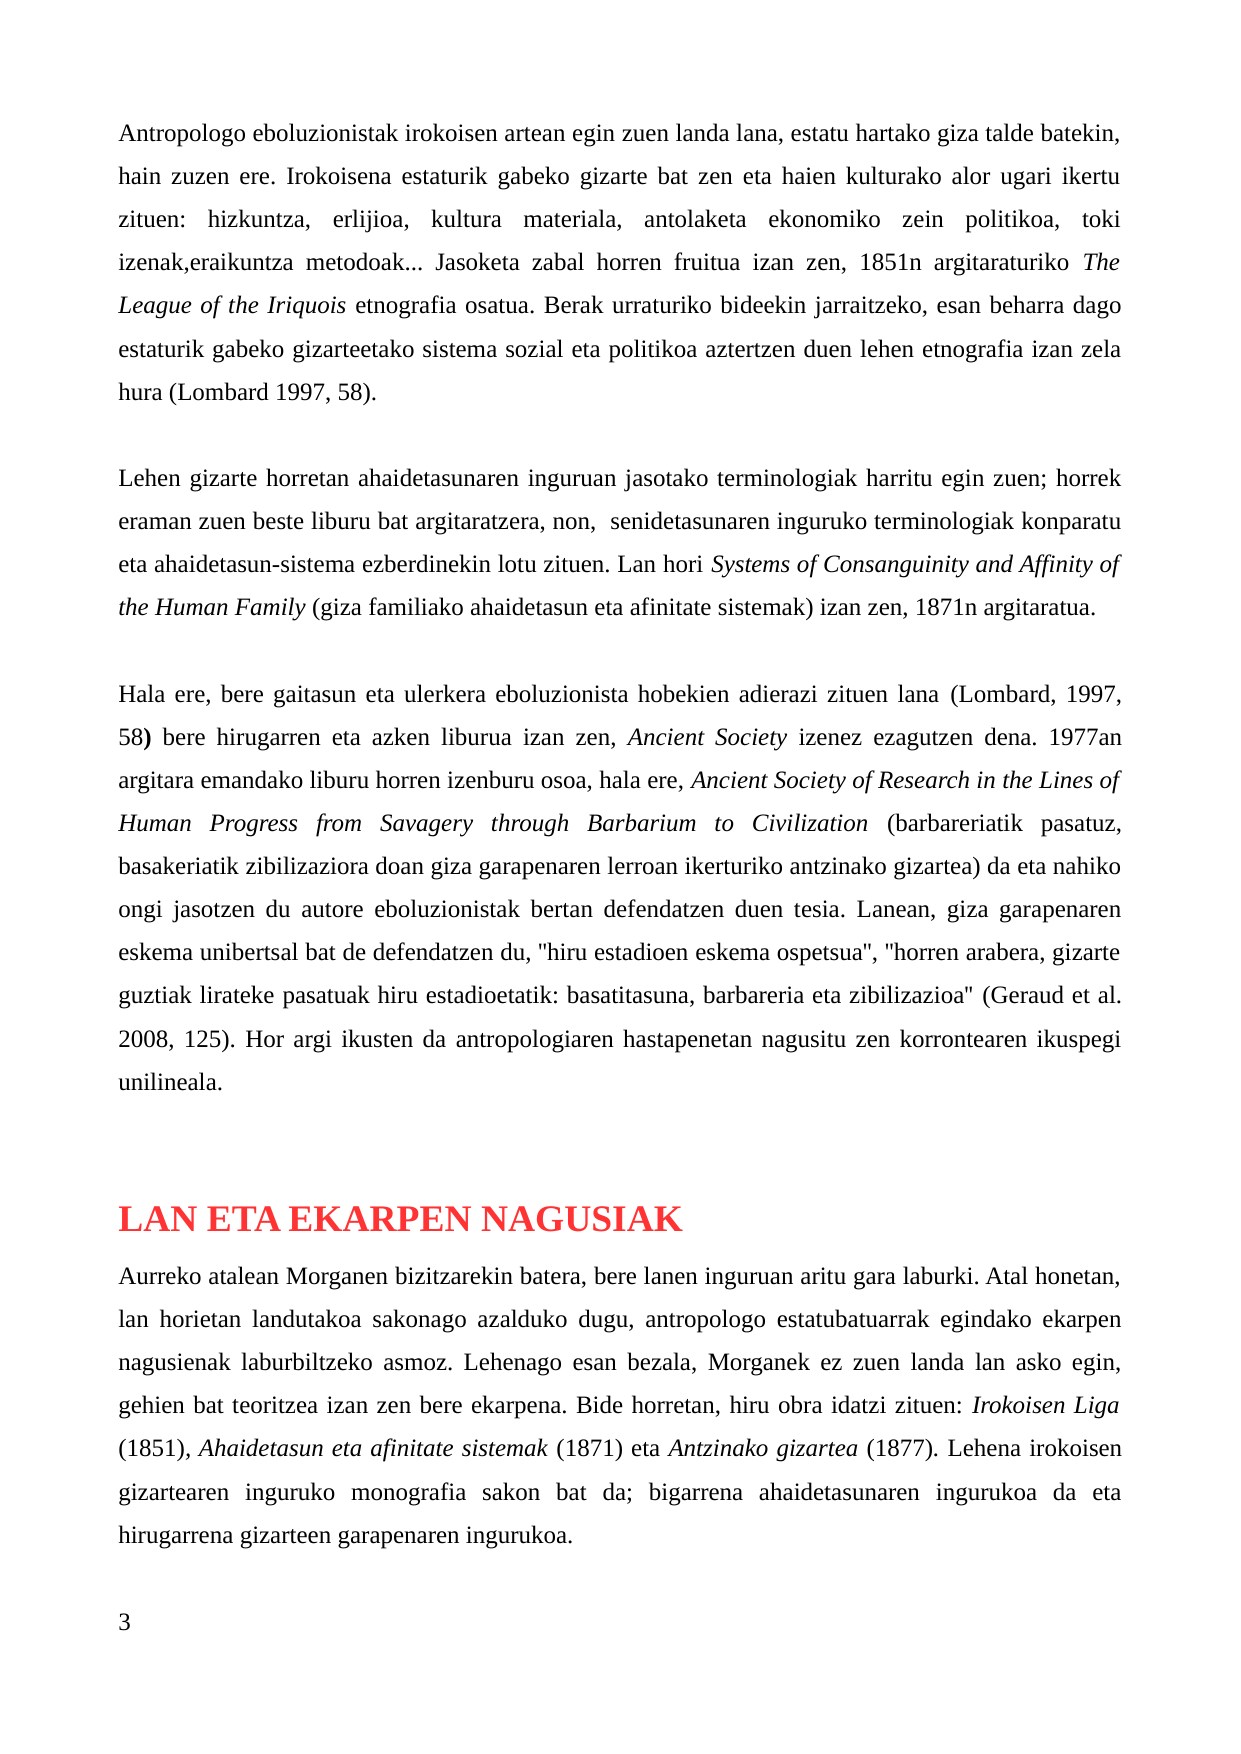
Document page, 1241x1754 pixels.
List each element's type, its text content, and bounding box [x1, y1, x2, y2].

text Hala ere, bere gaitasun eta ulerkera eboluzionista hobekien adierazi zituen lana (Lombard, 1997, 58) bere hirugarren eta azken liburua izan zen, Ancient Society izenez ezagutzen dena. 1977an argitara emandako liburu horren izenburu osoa, hala ere, Ancient Society of Research in the Lines of Human Progress from Savagery through Barbarium to Civilization (barbareriatik pasatuz, basakeriatik zibilizaziora doan giza garapenaren lerroan ikerturiko antzinako gizartea) da eta nahiko ongi jasotzen du autore eboluzionistak bertan defendatzen duen tesia. Lanean, giza garapenaren eskema unibertsal bat de defendatzen du, ''hiru estadioen eskema ospetsua'', ''horren arabera, gizarte guztiak lirateke pasatuak hiru estadioetatik: basatitasuna, barbareria eta zibilizazioa'' (Geraud et al. 2008, 125). Hor argi ikusten da antropologiaren hastapenetan nagusitu zen korrontearen ikuspegi unilineala. [118, 679, 1122, 1096]
text LAN ETA EKARPEN NAGUSIAK [118, 1196, 1122, 1239]
text Antropologo eboluzionistak irokoisen artean egin zuen landa lana, estatu hartako giza talde batekin, hain zuzen ere. Irokoisena estaturik gabeko gizarte bat zen eta haien kulturako alor ugari ikertu zituen: hizkuntza, erlijioa, kultura materiala, antolaketa ekonomiko zein politikoa, toki izenak,eraikuntza metodoak... Jasoketa zabal horren fruitua izan zen, 1851n argitaraturiko The League of the Iriquois etnografia osatua. Berak urraturiko bideekin jarraitzeko, esan beharra dago estaturik gabeko gizarteetako sistema sozial eta politikoa aztertzen duen lehen etnografia izan zela hura (Lombard 1997, 58). [118, 118, 1122, 406]
text Lehen gizarte horretan ahaidetasunaren inguruan jasotako terminologiak harritu egin zuen; horrek eraman zuen beste liburu bat argitaratzera, non, senidetasunaren inguruko terminologiak konparatu eta ahaidetasun-sistema ezberdinekin lotu zituen. Lan hori Systems of Consanguinity and Affinity of the Human Family (giza familiako ahaidetasun eta afinitate sistemak) izan zen, 1871n argitaratua. [118, 463, 1122, 621]
text Aurreko atalean Morganen bizitzarekin batera, bere lanen inguruan aritu gara laburki. Atal honetan, lan horietan landutakoa sakonago azalduko dugu, antropologo estatubatuarrak egindako ekarpen nagusienak laburbiltzeko asmoz. Lehenago esan bezala, Morganek ez zuen landa lan asko egin, gehien bat teoritzea izan zen bere ekarpena. Bide horretan, hiru obra idatzi zituen: Irokoisen Liga (1851), Ahaidetasun eta afinitate sistemak (1871) eta Antzinako gizartea (1877). Lehena irokoisen gizartearen inguruko monografia sakon bat da; bigarrena ahaidetasunaren ingurukoa da eta hirugarrena gizarteen garapenaren ingurukoa. [118, 1261, 1122, 1548]
